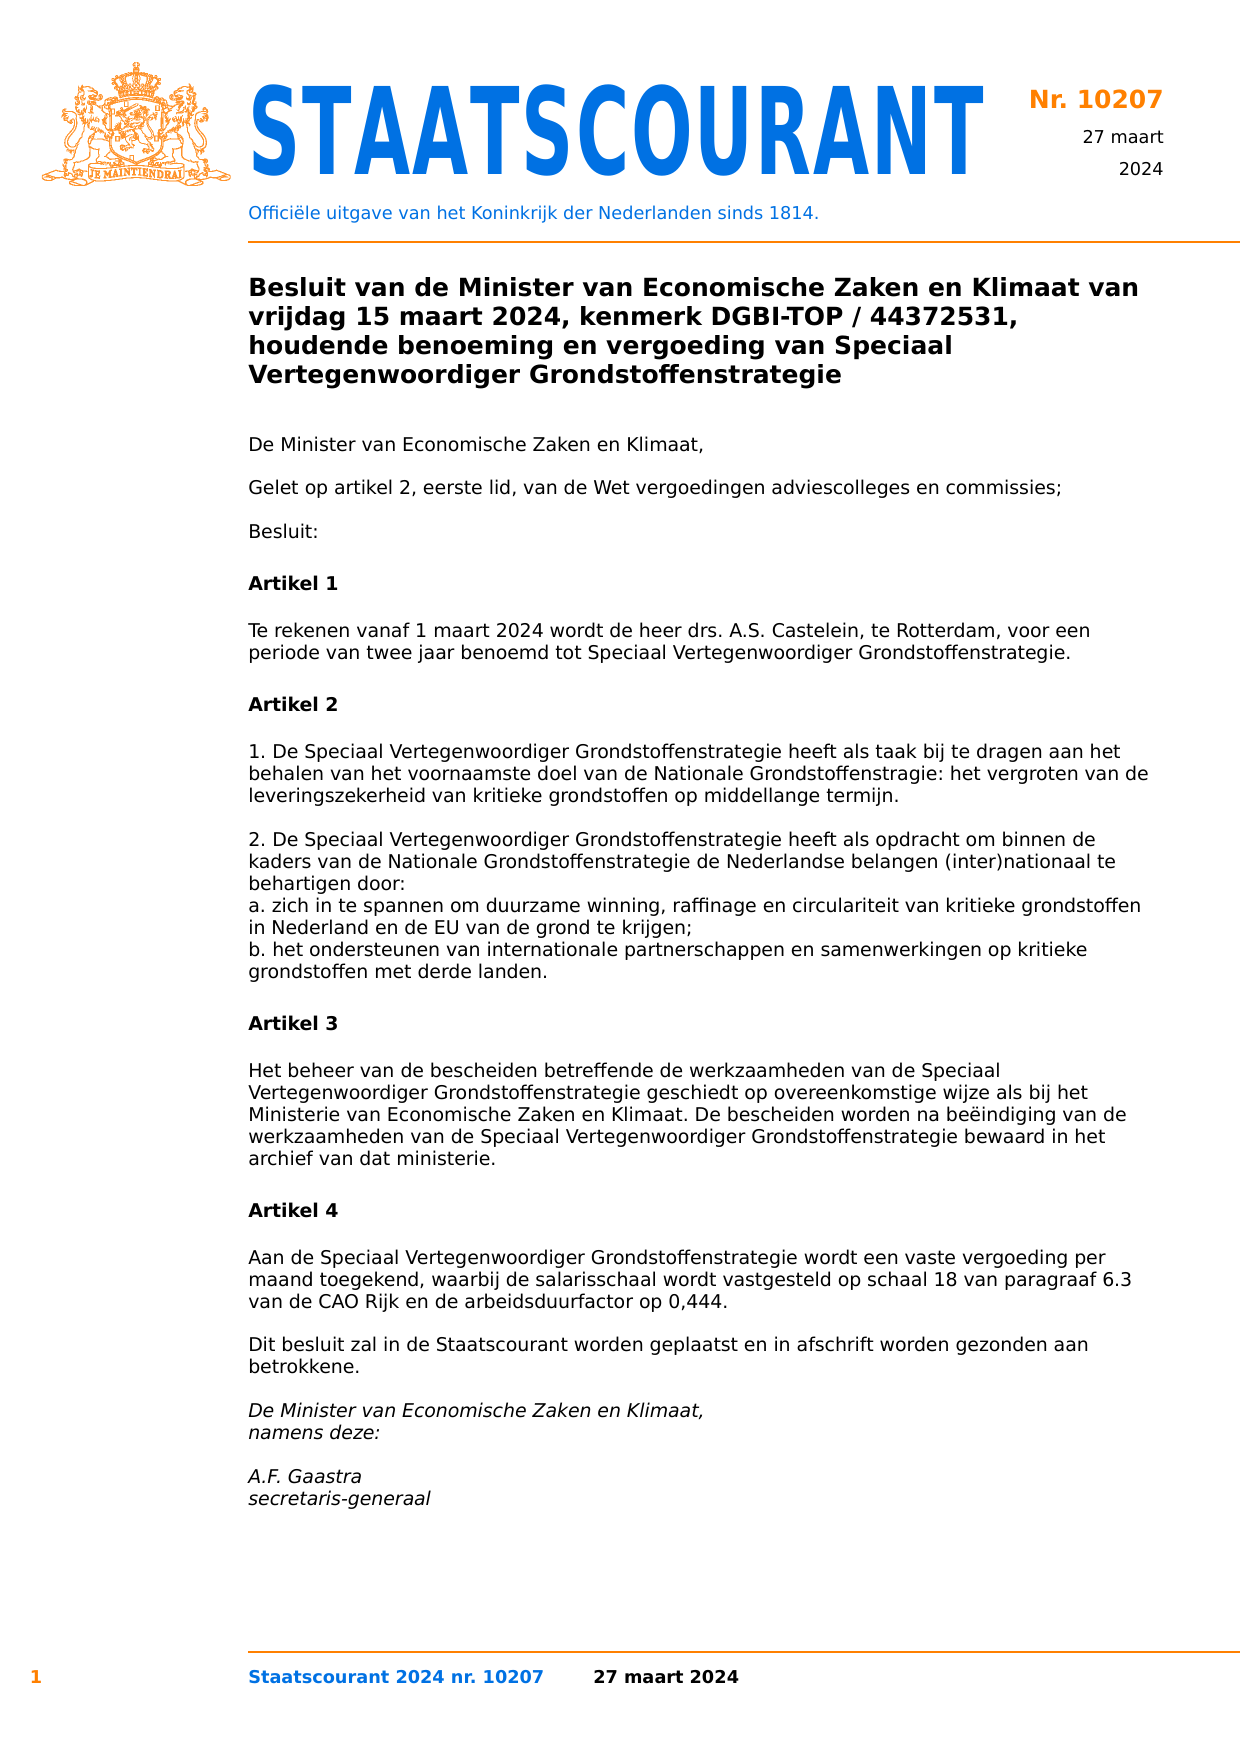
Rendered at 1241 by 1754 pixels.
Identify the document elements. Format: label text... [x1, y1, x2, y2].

table_cell 27 maart [998, 121, 1240, 153]
subtitle Artikel 4 [248, 1199, 1163, 1222]
text Te rekenen vanaf 1 maart 2024 wordt de heer drs. A.S. Castelein, te Rotterdam, voor een periode van twee jaar benoemd tot Speciaal Vertegenwoordiger Grondstoffenstrategie. [248, 620, 1163, 664]
text Het beheer van de bescheiden betreffende de werkzaamheden van de Speciaal Vertegenwoordiger Grondstoffenstrategie geschiedt op overeenkomstige wijze als bij het Ministerie van Economische Zaken en Klimaat. De bescheiden worden na beëindiging van de werkzaamheden van de Speciaal Vertegenwoordiger Grondstoffenstrategie bewaard in het archief van dat ministerie. [248, 1060, 1163, 1169]
table_cell 2024 [998, 153, 1240, 203]
text Gelet op artikel 2, eerste lid, van de Wet vergoedingen adviescolleges en commissies; [248, 477, 1163, 499]
text 1. De Speciaal Vertegenwoordiger Grondstoffenstrategie heeft als taak bij te dragen aan het behalen van het voornaamste doel van de Nationale Grondstoffenstragie: het vergroten van de leveringszekerheid van kritieke grondstoffen op middellange termijn. [248, 741, 1163, 807]
subtitle Artikel 2 [248, 694, 1163, 716]
text Besluit: [248, 521, 1163, 543]
text De Minister van Economische Zaken en Klimaat, namens deze: A.F. Gaastra secretaris-generaal [248, 1400, 1163, 1510]
text De Minister van Economische Zaken en Klimaat, [248, 433, 1163, 455]
table_cell Officiële uitgave van het Koninkrijk der Nederlanden sinds 1814. [248, 203, 1240, 241]
text Dit besluit zal in de Staatscourant worden geplaatst en in afschrift worden gezonden aan betrokkene. [248, 1334, 1163, 1378]
subtitle Besluit van de Minister van Economische Zaken en Klimaat van vrijdag 15 maart 2024, kenmerk DGBI-TOP / 44372531, houdende benoeming en vergoeding van Speciaal Vertegenwoordiger Grondstoffenstrategie [248, 273, 1163, 390]
text a. zich in te spannen om duurzame winning, raffinage en circulariteit van kritieke grondstoffen in Nederland en de EU van de grond te krijgen; [248, 895, 1163, 939]
text Aan de Speciaal Vertegenwoordiger Grondstoffenstrategie wordt een vaste vergoeding per maand toegekend, waarbij de salarisschaal wordt vastgesteld op schaal 18 van paragraaf 6.3 van de CAO Rijk en de arbeidsduurfactor op 0,444. [248, 1247, 1163, 1312]
table_header STAATSCOURANT [248, 62, 998, 203]
subtitle Artikel 1 [248, 573, 1163, 595]
text 2. De Speciaal Vertegenwoordiger Grondstoffenstrategie heeft als opdracht om binnen de kaders van de Nationale Grondstoffenstrategie de Nederlandse belangen (inter)nationaal te behartigen door: [248, 829, 1163, 895]
table_header Nr. 10207 [998, 62, 1240, 121]
text b. het ondersteunen van internationale partnerschappen en samenwerkingen op kritieke grondstoffen met derde landen. [248, 939, 1163, 983]
table_header [25, 62, 248, 241]
subtitle Artikel 3 [248, 1013, 1163, 1035]
picture [41, 62, 231, 186]
